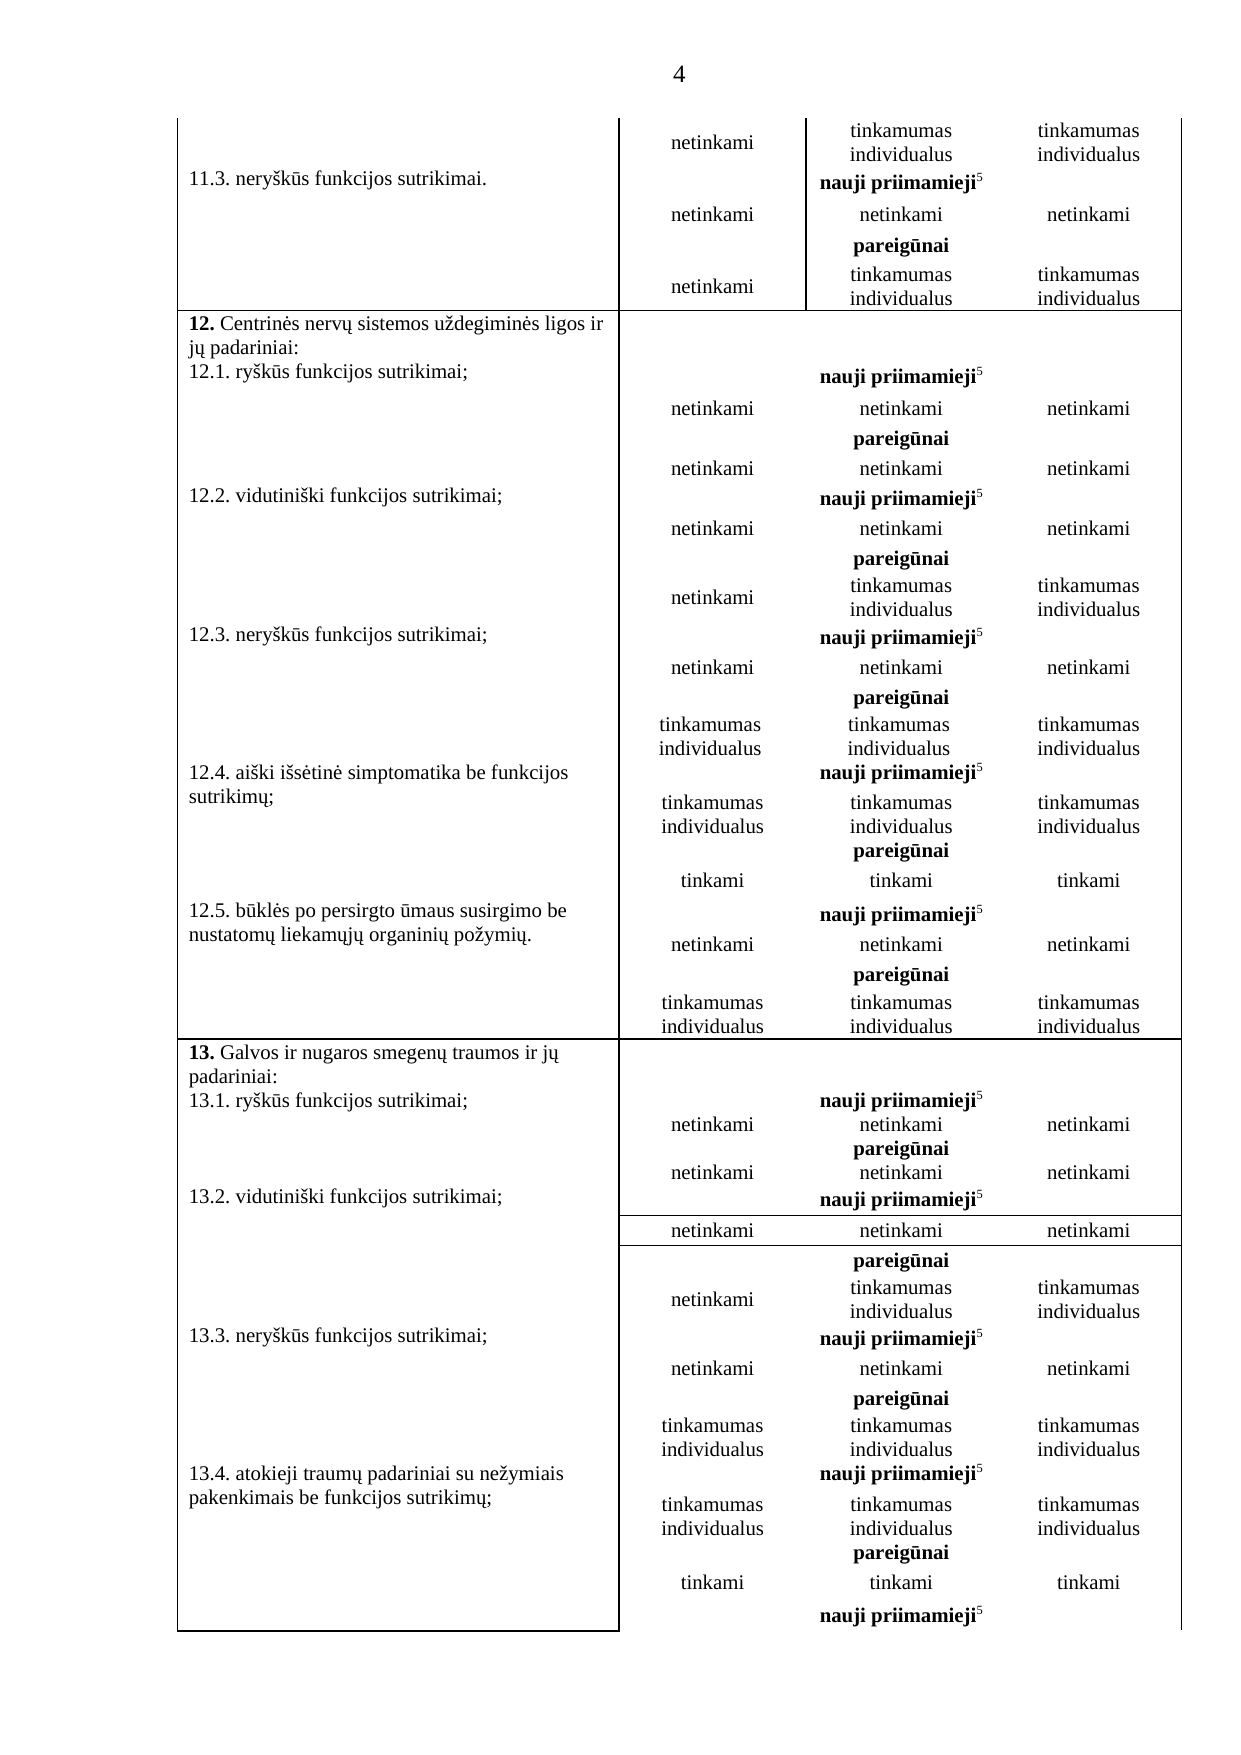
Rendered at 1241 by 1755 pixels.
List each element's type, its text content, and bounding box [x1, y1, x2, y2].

table_cell nauji priimamieji5 [806, 621, 996, 652]
table_cell tinkami [620, 1570, 806, 1599]
table_cell pareigūnai [806, 543, 996, 573]
table_cell netinkami [620, 453, 806, 483]
table_cell [996, 166, 1181, 197]
table_cell tinkamumas individualus [620, 790, 806, 838]
table_cell [996, 1383, 1181, 1413]
table_cell nauji priimamieji5 [806, 359, 996, 393]
table_cell pareigūnai [806, 1246, 996, 1274]
table_cell tinkamumas individualus [620, 1491, 806, 1539]
table_cell [620, 423, 806, 453]
table_cell netinkami [620, 1216, 806, 1244]
table_cell pareigūnai [806, 1383, 996, 1413]
table_cell netinkami [996, 1353, 1181, 1383]
table_cell tinkami [806, 868, 996, 898]
table_cell [996, 1184, 1181, 1214]
table_cell netinkami [806, 1112, 996, 1136]
table_cell [620, 1540, 806, 1569]
table_cell [620, 1383, 806, 1413]
table_cell 12.5. būklės po persirgto ūmaus susirgimo be nustatomų liekamųjų organinių požymių. [178, 898, 618, 1038]
table_cell netinkami [620, 652, 806, 682]
table_cell pareigūnai [806, 1540, 996, 1569]
table_cell [620, 229, 805, 260]
table_cell netinkami [806, 1160, 996, 1184]
table_cell netinkami [996, 453, 1181, 483]
table_cell nauji priimamieji5 [806, 1461, 996, 1491]
table_cell 13.1. ryškūs funkcijos sutrikimai; [178, 1088, 618, 1184]
table_cell netinkami [996, 1160, 1181, 1184]
table_cell [996, 621, 1181, 652]
table_cell [620, 1184, 806, 1214]
table_cell [996, 682, 1181, 712]
table_cell [996, 1461, 1181, 1491]
table_cell tinkamumas individualus [996, 260, 1181, 310]
table_cell netinkami [806, 1216, 996, 1244]
table_cell nauji priimamieji5 [806, 1323, 996, 1353]
table_cell netinkami [806, 929, 996, 959]
table_cell netinkami [620, 1160, 806, 1184]
table_cell netinkami [620, 118, 805, 166]
table_cell tinkamumas individualus [807, 260, 996, 310]
table_cell tinkamumas individualus [620, 1413, 806, 1461]
table_cell pareigūnai [806, 959, 996, 989]
table_cell nauji priimamieji5 [806, 1600, 996, 1630]
table_cell [996, 760, 1181, 790]
table_cell netinkami [620, 513, 806, 543]
table_cell [620, 838, 806, 868]
table_cell [620, 1323, 806, 1353]
table_cell pareigūnai [806, 1136, 996, 1160]
table_cell netinkami [620, 929, 806, 959]
table_cell [620, 682, 806, 712]
table_cell netinkami [807, 198, 996, 229]
table_cell [620, 1136, 806, 1160]
table_cell tinkamumas individualus [996, 1491, 1181, 1539]
table_cell 12. Centrinės nervų sistemos uždegiminės ligos ir jų padariniai: [178, 311, 618, 359]
table_cell tinkamumas individualus [996, 790, 1181, 838]
table_cell 13. Galvos ir nugaros smegenų traumos ir jų padariniai: [178, 1040, 618, 1088]
table_cell [620, 543, 806, 573]
table_cell [620, 166, 805, 197]
table_cell [996, 229, 1181, 260]
table_cell [996, 1600, 1181, 1630]
table_cell netinkami [996, 1112, 1181, 1136]
table_cell [620, 898, 806, 929]
table_cell tinkami [806, 1570, 996, 1599]
table_cell netinkami [620, 393, 806, 423]
table_cell [996, 898, 1181, 929]
table_cell 11.3. neryškūs funkcijos sutrikimai. [178, 166, 618, 310]
table_cell [620, 483, 806, 513]
table_cell pareigūnai [806, 838, 996, 868]
table_cell netinkami [806, 1353, 996, 1383]
table_cell [996, 1136, 1181, 1160]
table_cell 12.1. ryškūs funkcijos sutrikimai; [178, 359, 618, 483]
table_cell tinkamumas individualus [806, 790, 996, 838]
table_cell [620, 1600, 806, 1630]
table_cell 13.3. neryškūs funkcijos sutrikimai; [178, 1323, 618, 1461]
table_cell netinkami [620, 1275, 806, 1323]
table_cell netinkami [620, 1353, 806, 1383]
table_cell netinkami [806, 652, 996, 682]
table_cell 12.4. aiški išsėtinė simptomatika be funkcijos sutrikimų; [178, 760, 618, 898]
table_cell nauji priimamieji5 [806, 483, 996, 513]
table_cell tinkami [620, 868, 806, 898]
table_cell [996, 1246, 1181, 1274]
table_cell tinkamumas individualus [620, 989, 806, 1038]
table_cell [178, 118, 618, 166]
table_cell netinkami [996, 1216, 1181, 1244]
table_cell tinkami [996, 1570, 1181, 1599]
table_cell tinkamumas individualus [996, 1413, 1181, 1461]
table_cell [996, 1323, 1181, 1353]
table_cell [620, 359, 806, 393]
table_cell netinkami [996, 393, 1181, 423]
table_cell [620, 621, 806, 652]
table_cell nauji priimamieji5 [806, 1088, 996, 1112]
table_cell tinkamumas individualus [996, 118, 1181, 166]
table_cell [996, 543, 1181, 573]
table_cell netinkami [996, 513, 1181, 543]
table_cell netinkami [806, 393, 996, 423]
table_cell netinkami [620, 198, 805, 229]
table_cell netinkami [996, 929, 1181, 959]
table_cell [620, 1461, 806, 1491]
table_cell pareigūnai [806, 423, 996, 453]
table_cell tinkamumas individualus [996, 1275, 1181, 1323]
table_cell pareigūnai [806, 682, 996, 712]
table_cell tinkamumas individualus [807, 118, 996, 166]
table_cell 12.3. neryškūs funkcijos sutrikimai; [178, 621, 618, 760]
table_cell tinkamumas individualus [996, 712, 1181, 760]
table_cell [178, 1600, 618, 1630]
table_cell netinkami [620, 260, 805, 310]
table_cell netinkami [806, 513, 996, 543]
table_cell nauji priimamieji5 [806, 760, 996, 790]
table_cell tinkamumas individualus [620, 712, 801, 760]
table_cell 12.2. vidutiniški funkcijos sutrikimai; [178, 483, 618, 621]
table_cell netinkami [996, 652, 1181, 682]
table_cell tinkamumas individualus [806, 1491, 996, 1539]
table_cell nauji priimamieji5 [807, 166, 996, 197]
table_cell [620, 1040, 1181, 1088]
table_cell nauji priimamieji5 [806, 898, 996, 929]
table_cell nauji priimamieji5 [806, 1184, 996, 1214]
table_cell [620, 311, 1181, 359]
table_cell [996, 359, 1181, 393]
table_cell netinkami [996, 198, 1181, 229]
table_cell [996, 423, 1181, 453]
table_cell netinkami [806, 453, 996, 483]
table_cell tinkamumas individualus [806, 1275, 996, 1323]
table_cell tinkamumas individualus [996, 573, 1181, 621]
table_cell tinkamumas individualus [801, 712, 996, 760]
table_cell tinkamumas individualus [806, 1413, 996, 1461]
table_cell [620, 760, 806, 790]
table_cell tinkami [996, 868, 1181, 898]
table_cell [996, 838, 1181, 868]
table_cell tinkamumas individualus [996, 989, 1181, 1038]
table_cell 13.4. atokieji traumų padariniai su nežymiais pakenkimais be funkcijos sutrikimų; [178, 1461, 618, 1599]
table_cell netinkami [620, 573, 806, 621]
table_cell tinkamumas individualus [806, 989, 996, 1038]
table_cell [620, 1088, 806, 1112]
table_cell [996, 483, 1181, 513]
table_cell tinkamumas individualus [806, 573, 996, 621]
table_cell netinkami [620, 1112, 806, 1136]
table_cell pareigūnai [807, 229, 996, 260]
table_cell [620, 959, 806, 989]
table_cell [996, 1088, 1181, 1112]
table_cell [996, 959, 1181, 989]
table_cell [996, 1540, 1181, 1569]
table_cell 13.2. vidutiniški funkcijos sutrikimai; [178, 1184, 618, 1323]
table_cell [620, 1246, 806, 1274]
